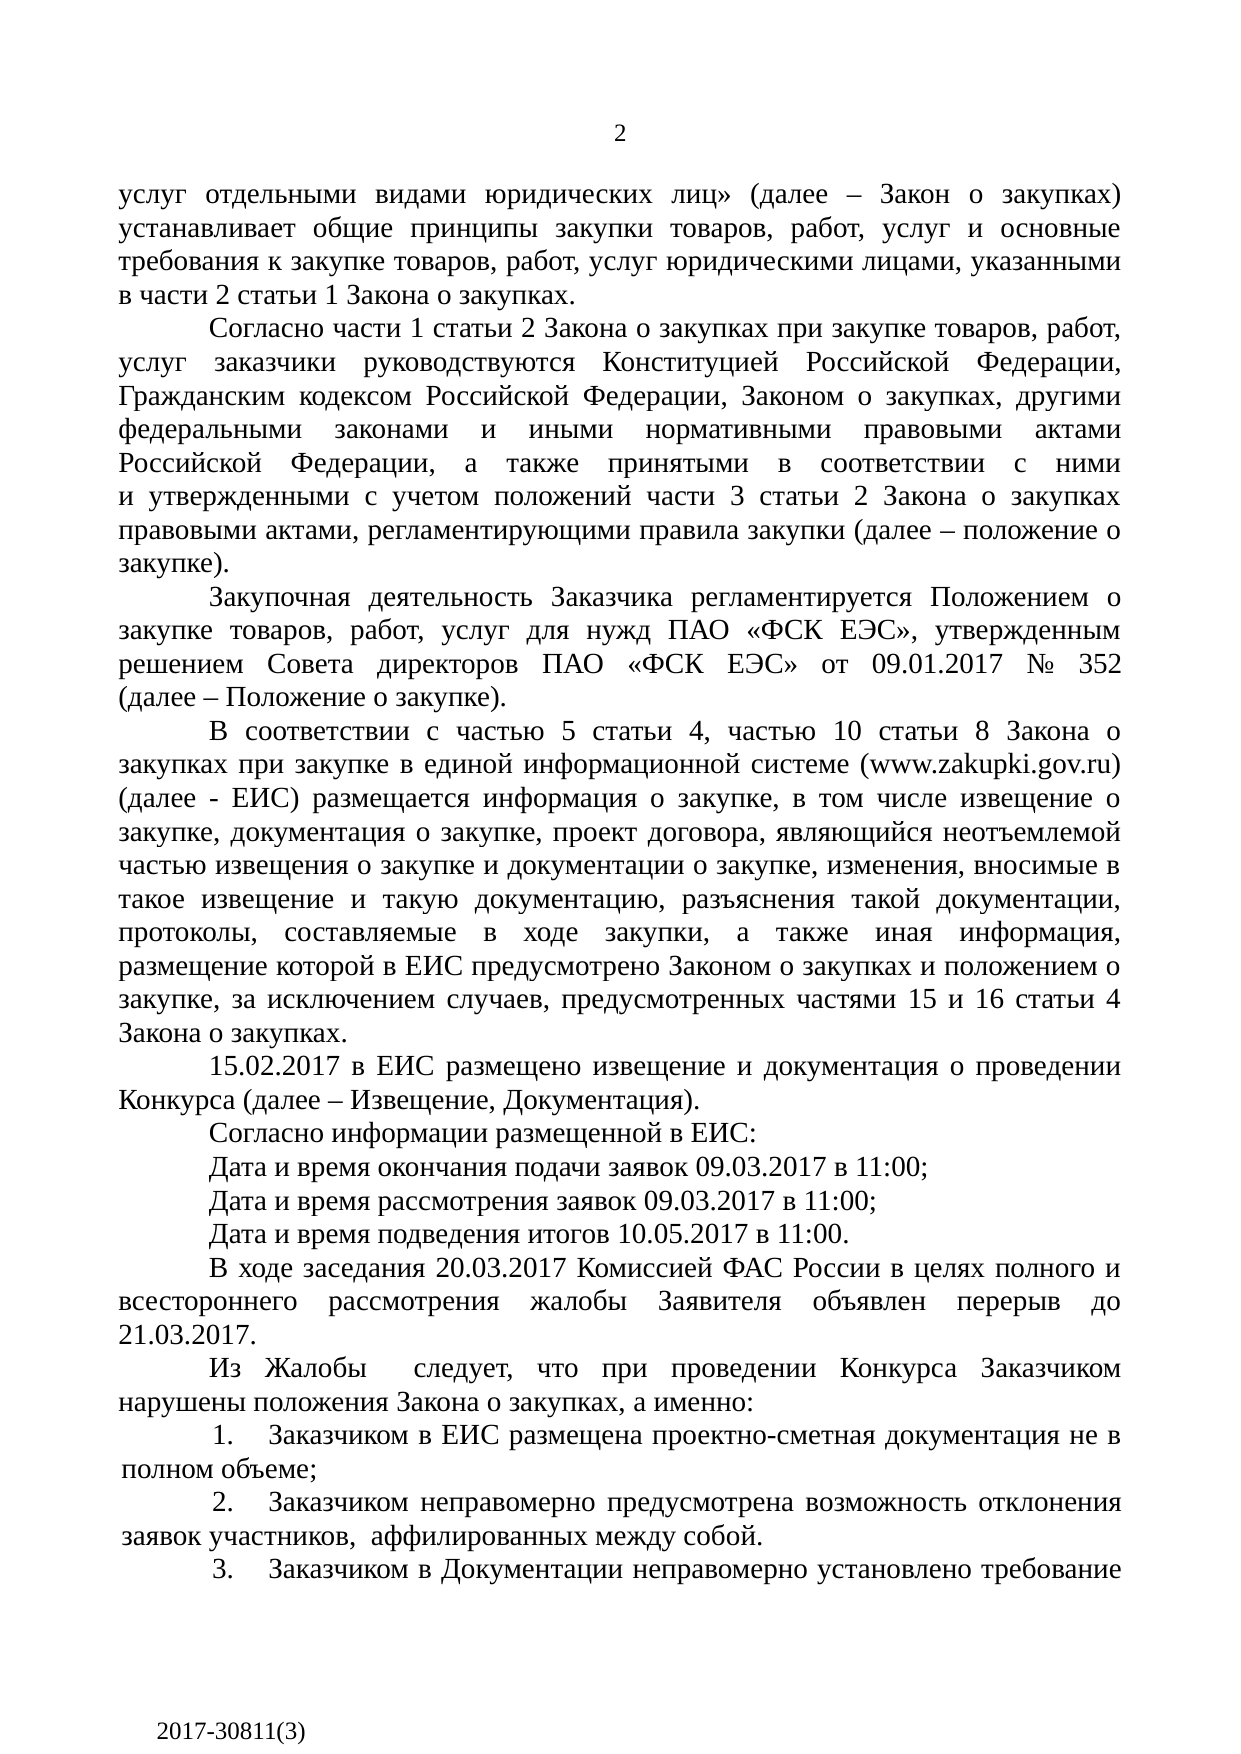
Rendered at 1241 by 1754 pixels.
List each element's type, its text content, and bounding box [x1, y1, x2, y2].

list Заказчиком неправомерно предусмотрена возможность отклонения заявок участников, аффилированных между собой. [121, 1484, 1122, 1552]
text Согласно части 1 статьи 2 Закона о закупках при закупке товаров, работ, услуг заказчики руководствуются Конституцией Российской Федерации, Гражданским кодексом Российской Федерации, Законом о закупках, другими федеральными законами и иными нормативными правовыми актами Российской Федерации, а также принятыми в соответствии с ними и утвержденными с учетом положений части 3 статьи 2 Закона о закупках правовыми актами, регламентирующими правила закупки (далее – положение о закупке). [118, 311, 1122, 579]
text В соответствии с частью 5 статьи 4, частью 10 статьи 8 Закона о закупках при закупке в единой информационной системе (www.zakupki.gov.ru) (далее - ЕИС) размещается информация о закупке, в том числе извещение о закупке, документация о закупке, проект договора, являющийся неотъемлемой частью извещения о закупке и документации о закупке, изменения, вносимые в такое извещение и такую документацию, разъяснения такой документации, протоколы, составляемые в ходе закупки, а также иная информация, размещение которой в ЕИС предусмотрено Законом о закупках и положением о закупке, за исключением случаев, предусмотренных частями 15 и 16 статьи 4 Закона о закупках. [118, 713, 1122, 1048]
text Из Жалобы следует, что при проведении Конкурса Заказчиком нарушены положения Закона о закупках, а именно: [118, 1350, 1122, 1417]
text 15.02.2017 в ЕИС размещено извещение и документация о проведении Конкурса (далее – Извещение, Документация). [118, 1048, 1122, 1116]
text Дата и время рассмотрения заявок 09.03.2017 в 11:00; [118, 1183, 1122, 1216]
text В ходе заседания 20.03.2017 Комиссией ФАС России в целях полного и всестороннего рассмотрения жалобы Заявителя объявлен перерыв до 21.03.2017. [118, 1250, 1122, 1350]
text услуг отдельными видами юридических лиц» (далее – Закон о закупках) устанавливает общие принципы закупки товаров, работ, услуг и основные требования к закупке товаров, работ, услуг юридическими лицами, указанными в части 2 статьи 1 Закона о закупках. [118, 176, 1122, 311]
text Дата и время подведения итогов 10.05.2017 в 11:00. [118, 1216, 1122, 1250]
text Закупочная деятельность Заказчика регламентируется Положением о закупке товаров, работ, услуг для нужд ПАО «ФСК ЕЭС», утвержденным решением Совета директоров ПАО «ФСК ЕЭС» от 09.01.2017 № 352 (далее – Положение о закупке). [118, 579, 1122, 713]
text Согласно информации размещенной в ЕИС: [118, 1116, 1122, 1149]
text Дата и время окончания подачи заявок 09.03.2017 в 11:00; [118, 1149, 1122, 1183]
list Заказчиком в ЕИС размещена проектно-сметная документация не в полном объеме; [121, 1417, 1122, 1484]
list Заказчиком в Документации неправомерно установлено требование [121, 1552, 1122, 1585]
